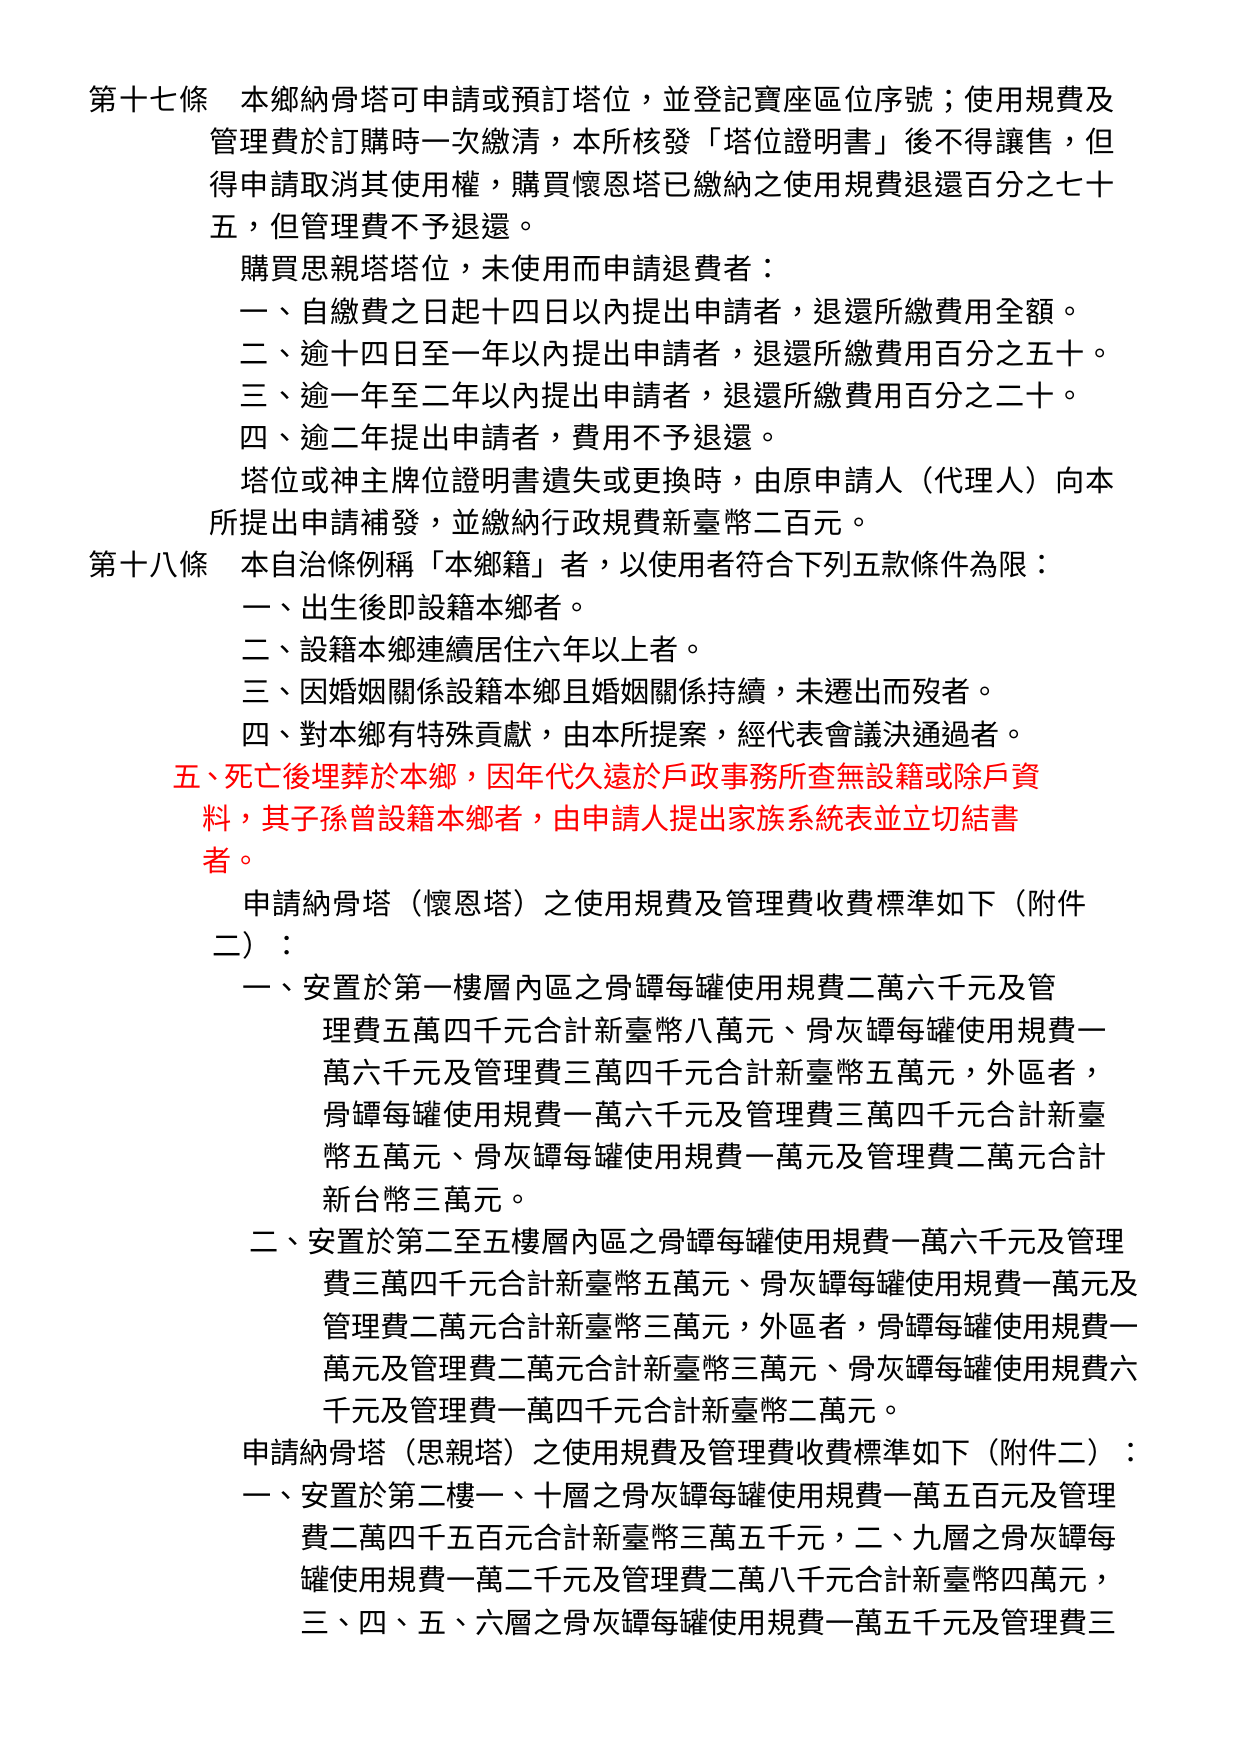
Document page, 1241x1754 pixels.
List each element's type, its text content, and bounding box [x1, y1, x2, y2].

text 四、逾二年提出申請者，費用不予退還。 [89, 415, 1152, 457]
text 第十七條 本鄉納骨塔可申請或預訂塔位，並登記寶座區位序號；使用規費及 [89, 77, 1152, 119]
text 四、對本鄉有特殊貢獻，由本所提案，經代表會議決通過者。 [89, 711, 1152, 753]
text 五，但管理費不予退還。 [89, 204, 1152, 246]
text 者。 [89, 838, 1152, 880]
text 申請納骨塔（懷恩塔）之使用規費及管理費收費標準如下（附件 [89, 880, 1152, 923]
text 二）： [89, 923, 1152, 965]
text 三、因婚姻關係設籍本鄉且婚姻關係持續，未遷出而歿者。 [89, 669, 1152, 711]
text 萬元及管理費二萬元合計新臺幣三萬元、骨灰罈每罐使用規費六 [89, 1346, 1152, 1388]
text 萬六千元及管理費三萬四千元合計新臺幣五萬元，外區者， [89, 1049, 1152, 1092]
text 購買思親塔塔位，未使用而申請退費者： [89, 246, 1152, 288]
text 費三萬四千元合計新臺幣五萬元、骨灰罈每罐使用規費一萬元及 [89, 1261, 1152, 1303]
text 一、安置於第二樓一、十層之骨灰罈每罐使用規費一萬五百元及管理 [89, 1472, 1152, 1515]
text 管理費二萬元合計新臺幣三萬元，外區者，骨罈每罐使用規費一 [89, 1303, 1152, 1346]
text 骨罈每罐使用規費一萬六千元及管理費三萬四千元合計新臺 [89, 1092, 1152, 1134]
text 塔位或神主牌位證明書遺失或更換時，由原申請人（代理人）向本 [89, 457, 1152, 500]
text 得申請取消其使用權，購買懷恩塔已繳納之使用規費退還百分之七十 [89, 161, 1152, 204]
text 一、安置於第一樓層內區之骨罈每罐使用規費二萬六千元及管 [89, 965, 1152, 1007]
text 二、設籍本鄉連續居住六年以上者。 [89, 627, 1152, 669]
text 理費五萬四千元合計新臺幣八萬元、骨灰罈每罐使用規費一 [89, 1007, 1152, 1049]
text 千元及管理費一萬四千元合計新臺幣二萬元。 [89, 1388, 1152, 1430]
text 幣五萬元、骨灰罈每罐使用規費一萬元及管理費二萬元合計 [89, 1134, 1152, 1176]
text 一、出生後即設籍本鄉者。 [89, 584, 1152, 627]
text 料，其子孫曾設籍本鄉者，由申請人提出家族系統表並立切結書 [89, 796, 1152, 838]
text 二、安置於第二至五樓層內區之骨罈每罐使用規費一萬六千元及管理 [89, 1219, 1152, 1261]
text 一、自繳費之日起十四日以內提出申請者，退還所繳費用全額。 [89, 288, 1152, 331]
text 第十八條 本自治條例稱「本鄉籍」者，以使用者符合下列五款條件為限： [89, 542, 1152, 584]
text 三、逾一年至二年以內提出申請者，退還所繳費用百分之二十。 [89, 373, 1152, 415]
text 三、四、五、六層之骨灰罈每罐使用規費一萬五千元及管理費三 [89, 1599, 1152, 1642]
text 申請納骨塔（思親塔）之使用規費及管理費收費標準如下（附件二）： [89, 1430, 1152, 1472]
text 費二萬四千五百元合計新臺幣三萬五千元，二、九層之骨灰罈每 [89, 1515, 1152, 1557]
text 新台幣三萬元。 [89, 1176, 1152, 1219]
text 二、逾十四日至一年以內提出申請者，退還所繳費用百分之五十。 [89, 331, 1152, 373]
text 罐使用規費一萬二千元及管理費二萬八千元合計新臺幣四萬元， [89, 1557, 1152, 1599]
text 五、死亡後埋葬於本鄉，因年代久遠於戶政事務所查無設籍或除戶資 [89, 753, 1152, 796]
text 管理費於訂購時一次繳清，本所核發「塔位證明書」後不得讓售，但 [89, 119, 1152, 161]
text 所提出申請補發，並繳納行政規費新臺幣二百元。 [89, 500, 1152, 542]
